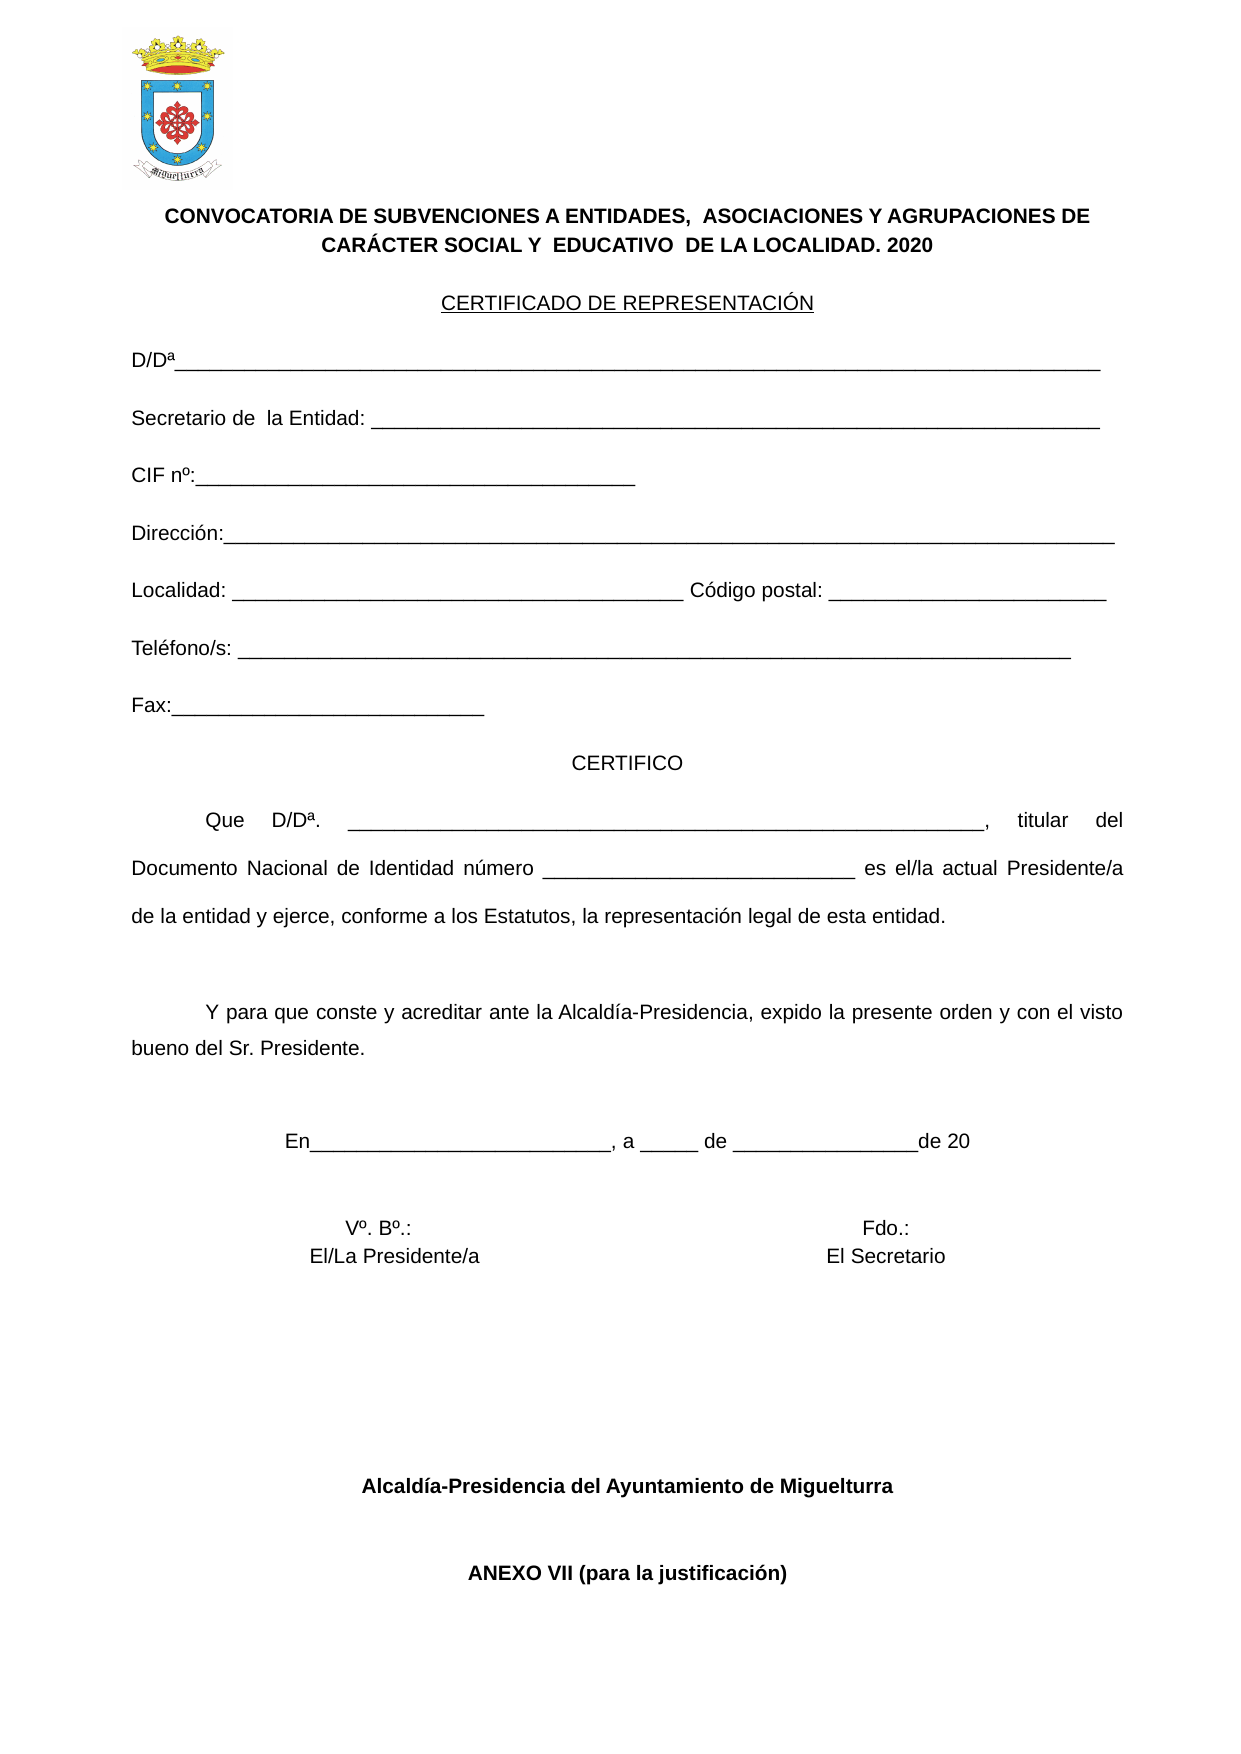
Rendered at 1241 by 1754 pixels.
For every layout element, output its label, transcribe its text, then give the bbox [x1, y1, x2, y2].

text ANEXO VII (para la justificación) [131, 1560, 1123, 1584]
text CERTIFICADO DE REPRESENTACIÓN [131, 291, 1123, 314]
text CONVOCATORIA DE SUBVENCIONES A ENTIDADES, ASOCIACIONES Y AGRUPACIONES DE CARÁCTER SOCIAL Y EDUCATIVO DE LA LOCALIDAD. 2020 [131, 204, 1123, 257]
text En__________________________, a _____ de ________________de 20 [131, 1129, 1123, 1153]
text Fax:___________________________ [131, 693, 1123, 717]
text CIF nº:______________________________________ [131, 463, 1123, 487]
text Teléfono/s: ________________________________________________________________________ [131, 636, 1123, 659]
text Y para que conste y acreditar ante la Alcaldía-Presidencia, expido la presente orden y con el visto bueno del Sr. Presidente. [131, 1000, 1123, 1060]
text El/La Presidente/a El Secretario [131, 1244, 1123, 1268]
text CERTIFICO [131, 751, 1123, 774]
text Dirección:_____________________________________________________________________________ [131, 521, 1123, 544]
text Localidad: _______________________________________ Código postal: ________________________ [131, 578, 1123, 602]
text Secretario de la Entidad: _______________________________________________________________ [131, 406, 1123, 429]
text D/Dª________________________________________________________________________________ [131, 348, 1123, 372]
text Vº. Bº.: Fdo.: [131, 1215, 1123, 1239]
text Alcaldía-Presidencia del Ayuntamiento de Miguelturra [131, 1474, 1123, 1498]
text Que D/Dª. _______________________________________________________, titular del Documento Nacional de Identidad número ___________________________ es el/la actual Presidente/a de la entidad y ejerce, conforme a los Estatutos, la representación legal de esta entidad. [131, 808, 1123, 928]
picture [122, 27, 234, 190]
